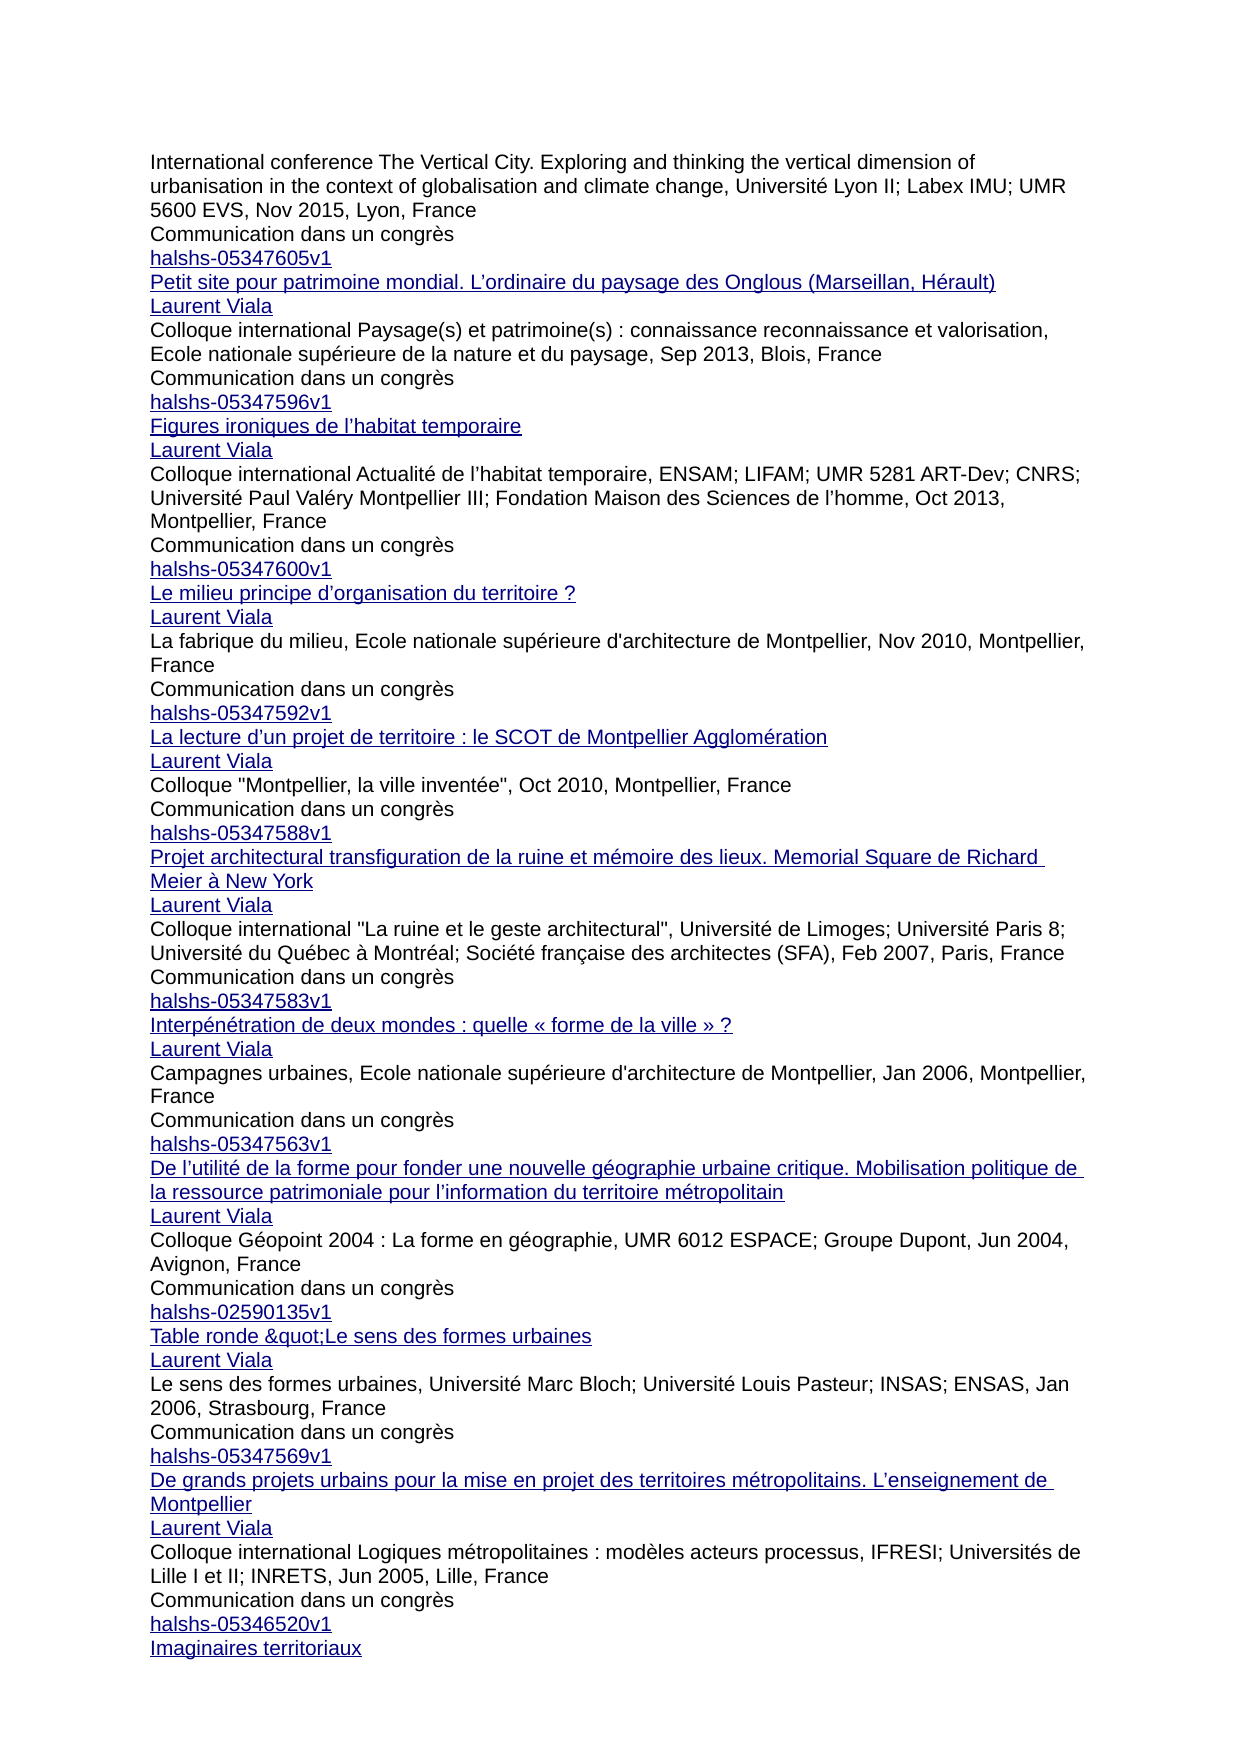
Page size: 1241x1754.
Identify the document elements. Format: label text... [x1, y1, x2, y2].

table_cell Projet architectural transfiguration de la ruine et mémoire des lieux. Memorial Square de Richard Meier à New York Laurent Viala Colloque international "La ruine et le geste architectural", Université de Limoges; Université Paris 8; Université du Québec à Montréal; Société française des architectes (SFA), Feb 2007, Paris, France Communication dans un congrès halshs-05347583v1 [150, 845, 1090, 1012]
table_cell La lecture d’un projet de territoire : le SCOT de Montpellier Agglomération Laurent Viala Colloque "Montpellier, la ville inventée", Oct 2010, Montpellier, France Communication dans un congrès halshs-05347588v1 [150, 725, 1090, 845]
table_cell Petit site pour patrimoine mondial. L’ordinaire du paysage des Onglous (Marseillan, Hérault) Laurent Viala Colloque international Paysage(s) et patrimoine(s) : connaissance reconnaissance et valorisation, Ecole nationale supérieure de la nature et du paysage, Sep 2013, Blois, France Communication dans un congrès halshs-05347596v1 [150, 270, 1090, 413]
table_cell International conference The Vertical City. Exploring and thinking the vertical dimension of urbanisation in the context of globalisation and climate change, Université Lyon II; Labex IMU; UMR 5600 EVS, Nov 2015, Lyon, France Communication dans un congrès halshs-05347605v1 [150, 150, 1090, 270]
table_cell Le milieu principe d’organisation du territoire ? Laurent Viala La fabrique du milieu, Ecole nationale supérieure d'architecture de Montpellier, Nov 2010, Montpellier, France Communication dans un congrès halshs-05347592v1 [150, 581, 1090, 725]
table_cell De grands projets urbains pour la mise en projet des territoires métropolitains. L’enseignement de Montpellier Laurent Viala Colloque international Logiques métropolitaines : modèles acteurs processus, IFRESI; Universités de Lille I et II; INRETS, Jun 2005, Lille, France Communication dans un congrès halshs-05346520v1 [150, 1468, 1090, 1635]
table_cell Figures ironiques de l’habitat temporaire Laurent Viala Colloque international Actualité de l’habitat temporaire, ENSAM; LIFAM; UMR 5281 ART-Dev; CNRS; Université Paul Valéry Montpellier III; Fondation Maison des Sciences de l’homme, Oct 2013, Montpellier, France Communication dans un congrès halshs-05347600v1 [150, 414, 1090, 581]
table_cell Interpénétration de deux mondes : quelle « forme de la ville » ? Laurent Viala Campagnes urbaines, Ecole nationale supérieure d'architecture de Montpellier, Jan 2006, Montpellier, France Communication dans un congrès halshs-05347563v1 [150, 1013, 1090, 1156]
table_cell Table ronde &quot;Le sens des formes urbaines Laurent Viala Le sens des formes urbaines, Université Marc Bloch; Université Louis Pasteur; INSAS; ENSAS, Jan 2006, Strasbourg, France Communication dans un congrès halshs-05347569v1 [150, 1324, 1090, 1468]
table_cell De l’utilité de la forme pour fonder une nouvelle géographie urbaine critique. Mobilisation politique de la ressource patrimoniale pour l’information du territoire métropolitain Laurent Viala Colloque Géopoint 2004 : La forme en géographie, UMR 6012 ESPACE; Groupe Dupont, Jun 2004, Avignon, France Communication dans un congrès halshs-02590135v1 [150, 1156, 1090, 1324]
table_cell Imaginaires territoriaux [150, 1635, 1090, 1659]
